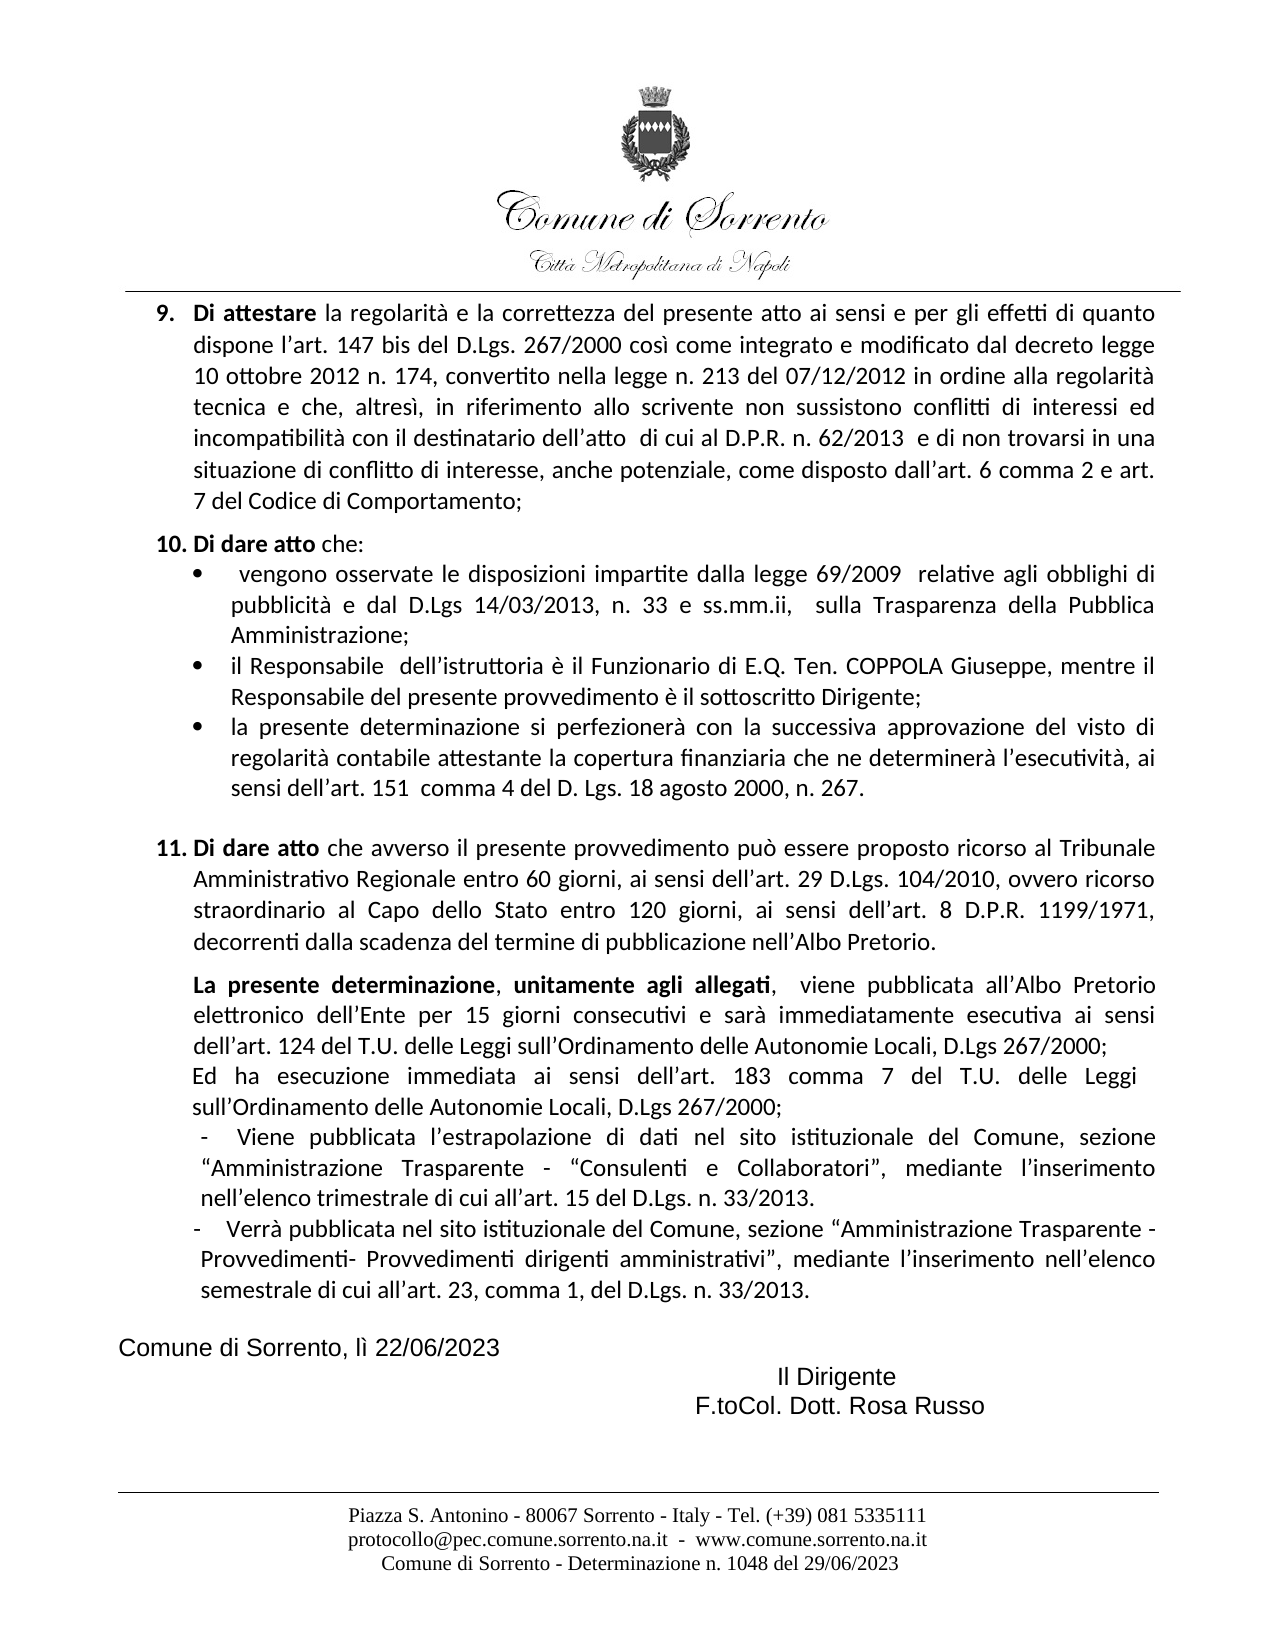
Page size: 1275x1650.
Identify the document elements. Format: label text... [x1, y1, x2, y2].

text - Verrà pubblicata nel sito istituzionale del Comune, sezione “Amministrazione Trasparente - Provvedimenti- Provvedimenti dirigenti amministrativi”, mediante l’inserimento nell’elenco semestrale di cui all’art. 23, comma 1, del D.Lgs. n. 33/2013. [193, 1213, 1157, 1304]
list vengono osservate le disposizioni impartite dalla legge 69/2009 relative agli obblighi di pubblicità e dal D.Lgs 14/03/2013, n. 33 e ss.mm.ii, sulla Trasparenza della Pubblica Amministrazione; [193, 559, 1157, 650]
list la presente determinazione si perfezionerà con la successiva approvazione del visto di regolarità contabile attestante la copertura finanziaria che ne determinerà l’esecutività, ai sensi dell’art. 151 comma 4 del D. Lgs. 18 agosto 2000, n. 267. [193, 711, 1157, 803]
text La presente determinazione, unitamente agli allegati, viene pubblicata all’Albo Pretorio elettronico dell’Ente per 15 giorni consecutivi e sarà immediatamente esecutiva ai sensi dell’art. 124 del T.U. delle Leggi sull’Ordinamento delle Autonomie Locali, D.Lgs 267/2000; [193, 969, 1157, 1060]
table_header Il Dirigente [599, 1362, 1081, 1391]
text - Viene pubblicata l’estrapolazione di dati nel sito istituzionale del Comune, sezione “Amministrazione Trasparente - “Consulenti e Collaboratori”, mediante l’inserimento nell’elenco trimestrale di cui all’art. 15 del D.Lgs. n. 33/2013. [193, 1121, 1157, 1213]
table_cell [118, 1391, 599, 1419]
list Di attestare la regolarità e la correttezza del presente atto ai sensi e per gli effetti di quanto dispone l’art. 147 bis del D.Lgs. 267/2000 così come integrato e modificato dal decreto legge 10 ottobre 2012 n. 174, convertito nella legge n. 213 del 07/12/2012 in ordine alla regolarità tecnica e che, altresì, in riferimento allo scrivente non sussistono conflitti di interessi ed incompatibilità con il destinatario dell’atto di cui al D.P.R. n. 62/2013 e di non trovarsi in una situazione di conflitto di interesse, anche potenziale, come disposto dall’art. 6 comma 2 e art. 7 del Codice di Comportamento; [156, 297, 1157, 516]
table_cell F.toCol. Dott. Rosa Russo [599, 1391, 1081, 1419]
text Comune di Sorrento, lì 22/06/2023 [118, 1333, 1039, 1362]
list Di dare atto che avverso il presente provvedimento può essere proposto ricorso al Tribunale Amministrativo Regionale entro 60 giorni, ai sensi dell’art. 29 D.Lgs. 104/2010, ovvero ricorso straordinario al Capo dello Stato entro 120 giorni, ai sensi dell’art. 8 D.P.R. 1199/1971, decorrenti dalla scadenza del termine di pubblicazione nell’Albo Pretorio. [156, 831, 1157, 956]
table_header [118, 1362, 599, 1391]
text Ed ha esecuzione immediata ai sensi dell’art. 183 comma 7 del T.U. delle Leggi sull’Ordinamento delle Autonomie Locali, D.Lgs 267/2000; [118, 1060, 1157, 1121]
list il Responsabile dell’istruttoria è il Funzionario di E.Q. Ten. COPPOLA Giuseppe, mentre il Responsabile del presente provvedimento è il sottoscritto Dirigente; [193, 650, 1157, 711]
list Di dare atto che: [156, 528, 1157, 559]
